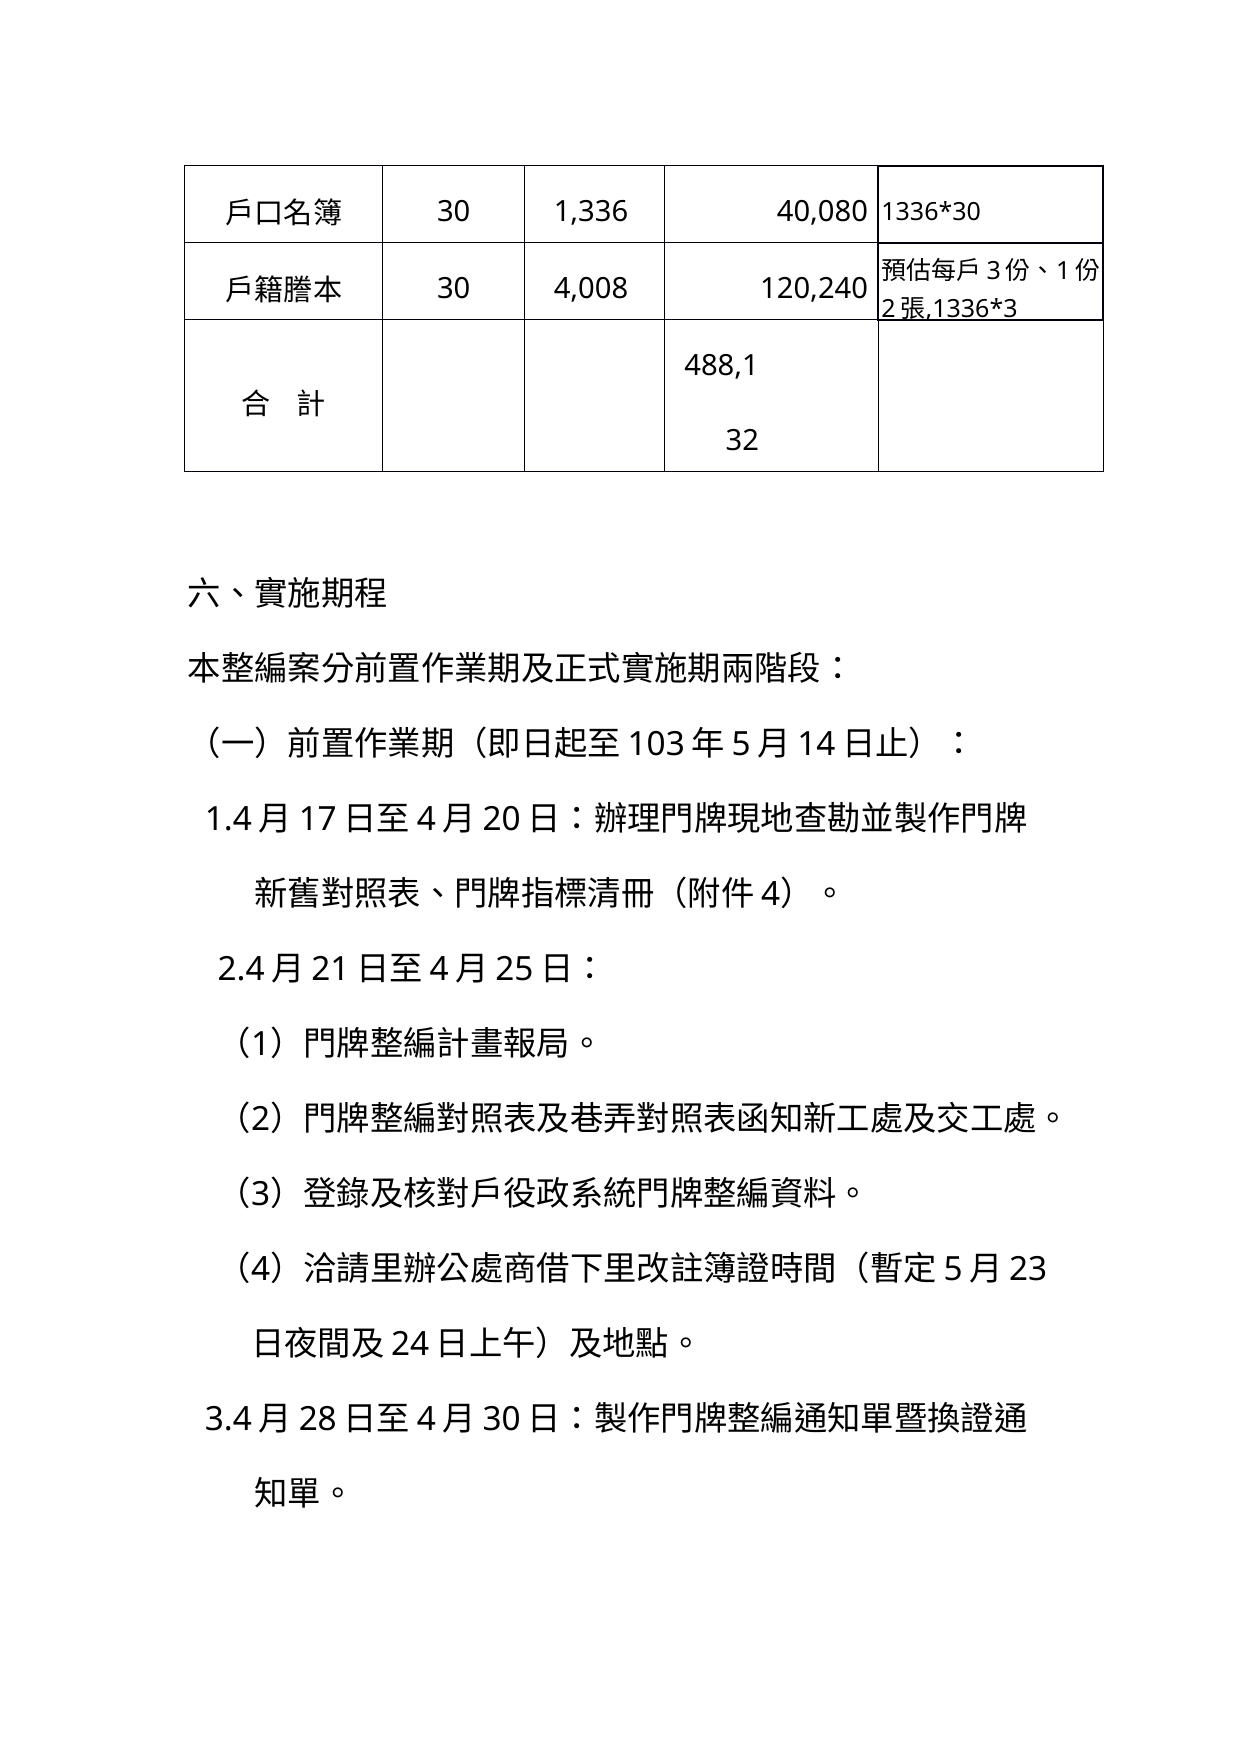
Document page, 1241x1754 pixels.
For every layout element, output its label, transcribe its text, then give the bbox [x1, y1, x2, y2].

table_cell 4,008 [525, 243, 664, 319]
table_cell [383, 320, 524, 471]
text 3.4月28日至4月30日：製作門牌整編通知單暨換證通知單。 [187, 1372, 1053, 1522]
table_cell 30 [383, 243, 524, 319]
text （一）前置作業期（即日起至103年5月14日止）： [187, 697, 1053, 772]
table_cell 488,132 [665, 320, 878, 471]
text （1）門牌整編計畫報局。 [217, 997, 1053, 1072]
table_cell 1336*30 [879, 167, 1102, 242]
text 本整編案分前置作業期及正式實施期兩階段： [187, 622, 1053, 697]
table_cell 合 計 [185, 320, 382, 471]
text （4）洽請里辦公處商借下里改註簿證時間（暫定5月23日夜間及24日上午）及地點。 [217, 1222, 1053, 1372]
text 1.4月17日至4月20日：辦理門牌現地查勘並製作門牌新舊對照表、門牌指標清冊（附件4）。 [187, 772, 1053, 922]
text （3）登錄及核對戶役政系統門牌整編資料。 [217, 1147, 1053, 1222]
text 六、實施期程 [187, 547, 1053, 622]
text （2）門牌整編對照表及巷弄對照表函知新工處及交工處。 [217, 1072, 1053, 1147]
table_cell [879, 321, 1103, 471]
table_cell 預估每戶3份、1份2張,1336*3 [879, 244, 1102, 319]
table_cell 戶籍謄本 [185, 243, 382, 319]
text 2.4月21日至4月25日： [217, 922, 1053, 997]
table_cell [525, 320, 664, 471]
table_cell 30 [383, 166, 524, 242]
table_cell 40,080 [665, 166, 877, 242]
table_cell 1,336 [525, 166, 664, 242]
table_cell 120,240 [665, 243, 877, 319]
table_cell 戶口名簿 [185, 166, 382, 242]
